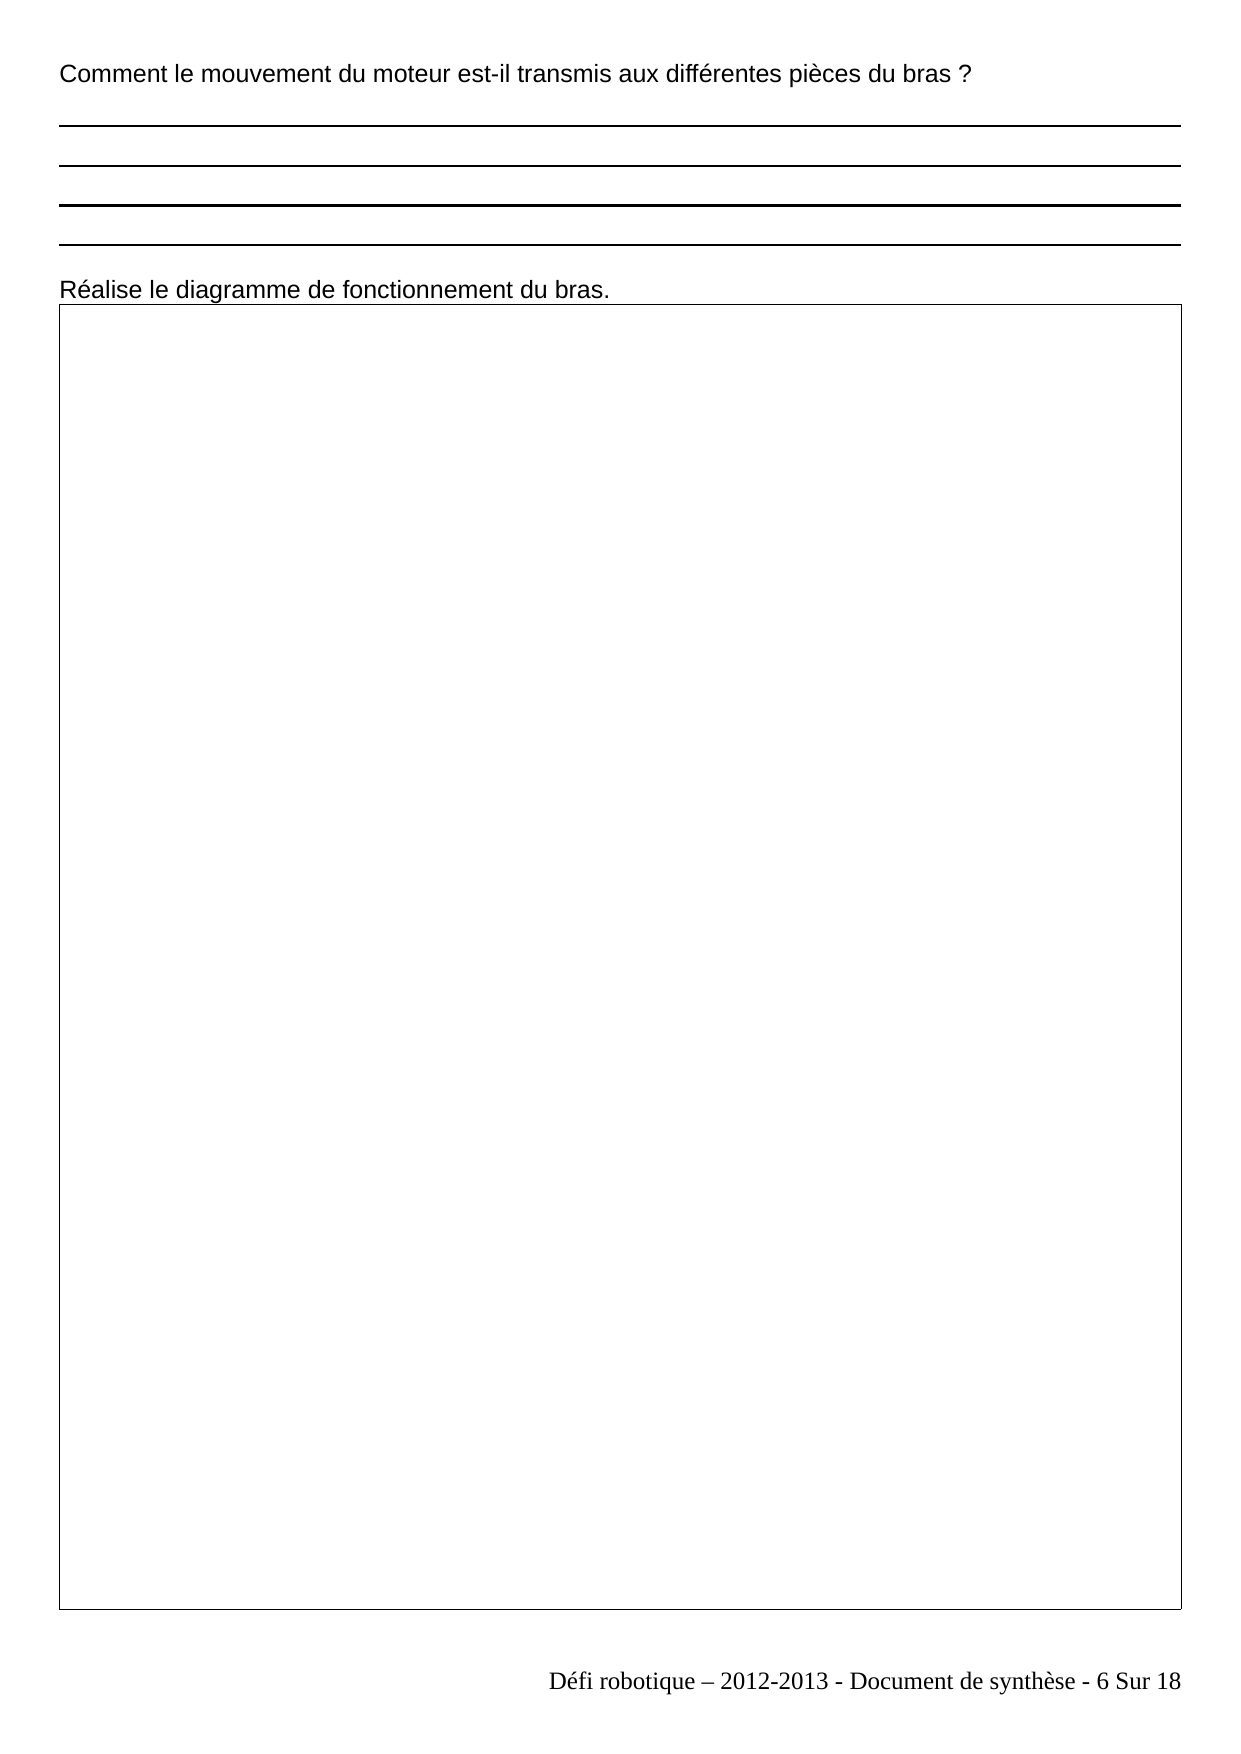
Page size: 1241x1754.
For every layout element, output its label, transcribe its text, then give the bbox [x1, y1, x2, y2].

table_header [60, 305, 1181, 1609]
text Réalise le diagramme de fonctionnement du bras. [59, 275, 1181, 304]
text Comment le mouvement du moteur est-il transmis aux différentes pièces du bras ? [59, 59, 1181, 88]
